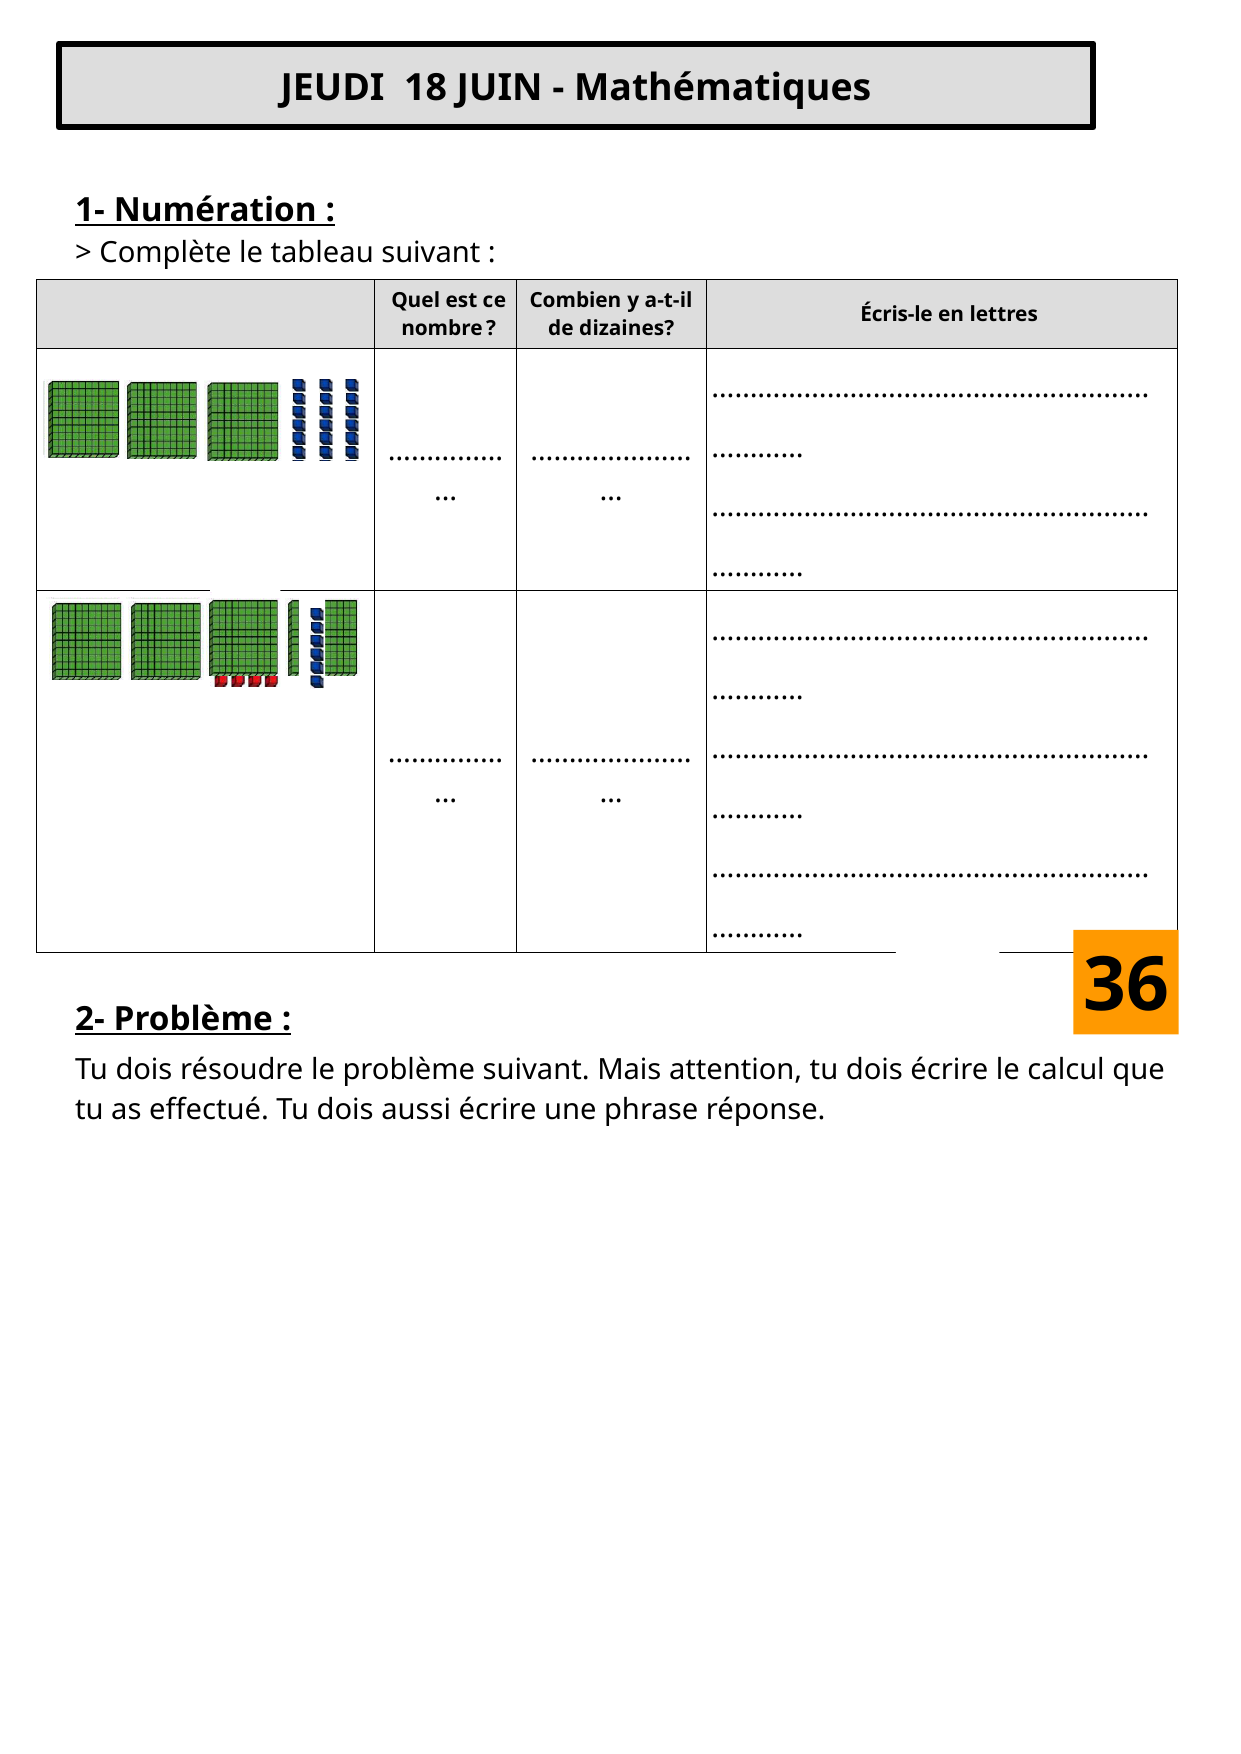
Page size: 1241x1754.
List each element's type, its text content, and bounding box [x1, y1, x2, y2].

text Tu dois résoudre le problème suivant. Mais attention, tu dois écrire le calcul que tu as effectué. Tu dois aussi écrire une phrase réponse. [75, 1048, 1187, 1128]
picture [43, 368, 361, 469]
table_header Quel est ce nombre ? [375, 280, 516, 348]
table_cell …………………… [517, 591, 706, 952]
table_cell …………………………………………………………… …………………………………………………………… …………………………………………………………… [707, 591, 1177, 952]
table_header Combien y a-t-il de dizaines? [517, 280, 706, 348]
table_header Écris-le en lettres [707, 280, 1177, 348]
picture [42, 589, 360, 691]
table_cell ……………… [375, 591, 516, 952]
text > Complète le tableau suivant : [75, 231, 1187, 271]
table_cell [37, 349, 374, 590]
text 1- Numération : [75, 186, 1187, 231]
text 2- Problème : [75, 994, 1187, 1040]
table_cell [37, 591, 374, 952]
table_cell ……………… [375, 349, 516, 590]
table_cell …………………… [517, 349, 706, 590]
table_header [37, 280, 374, 348]
table_cell …………………………………………………………… …………………………………………………………… [707, 349, 1177, 590]
